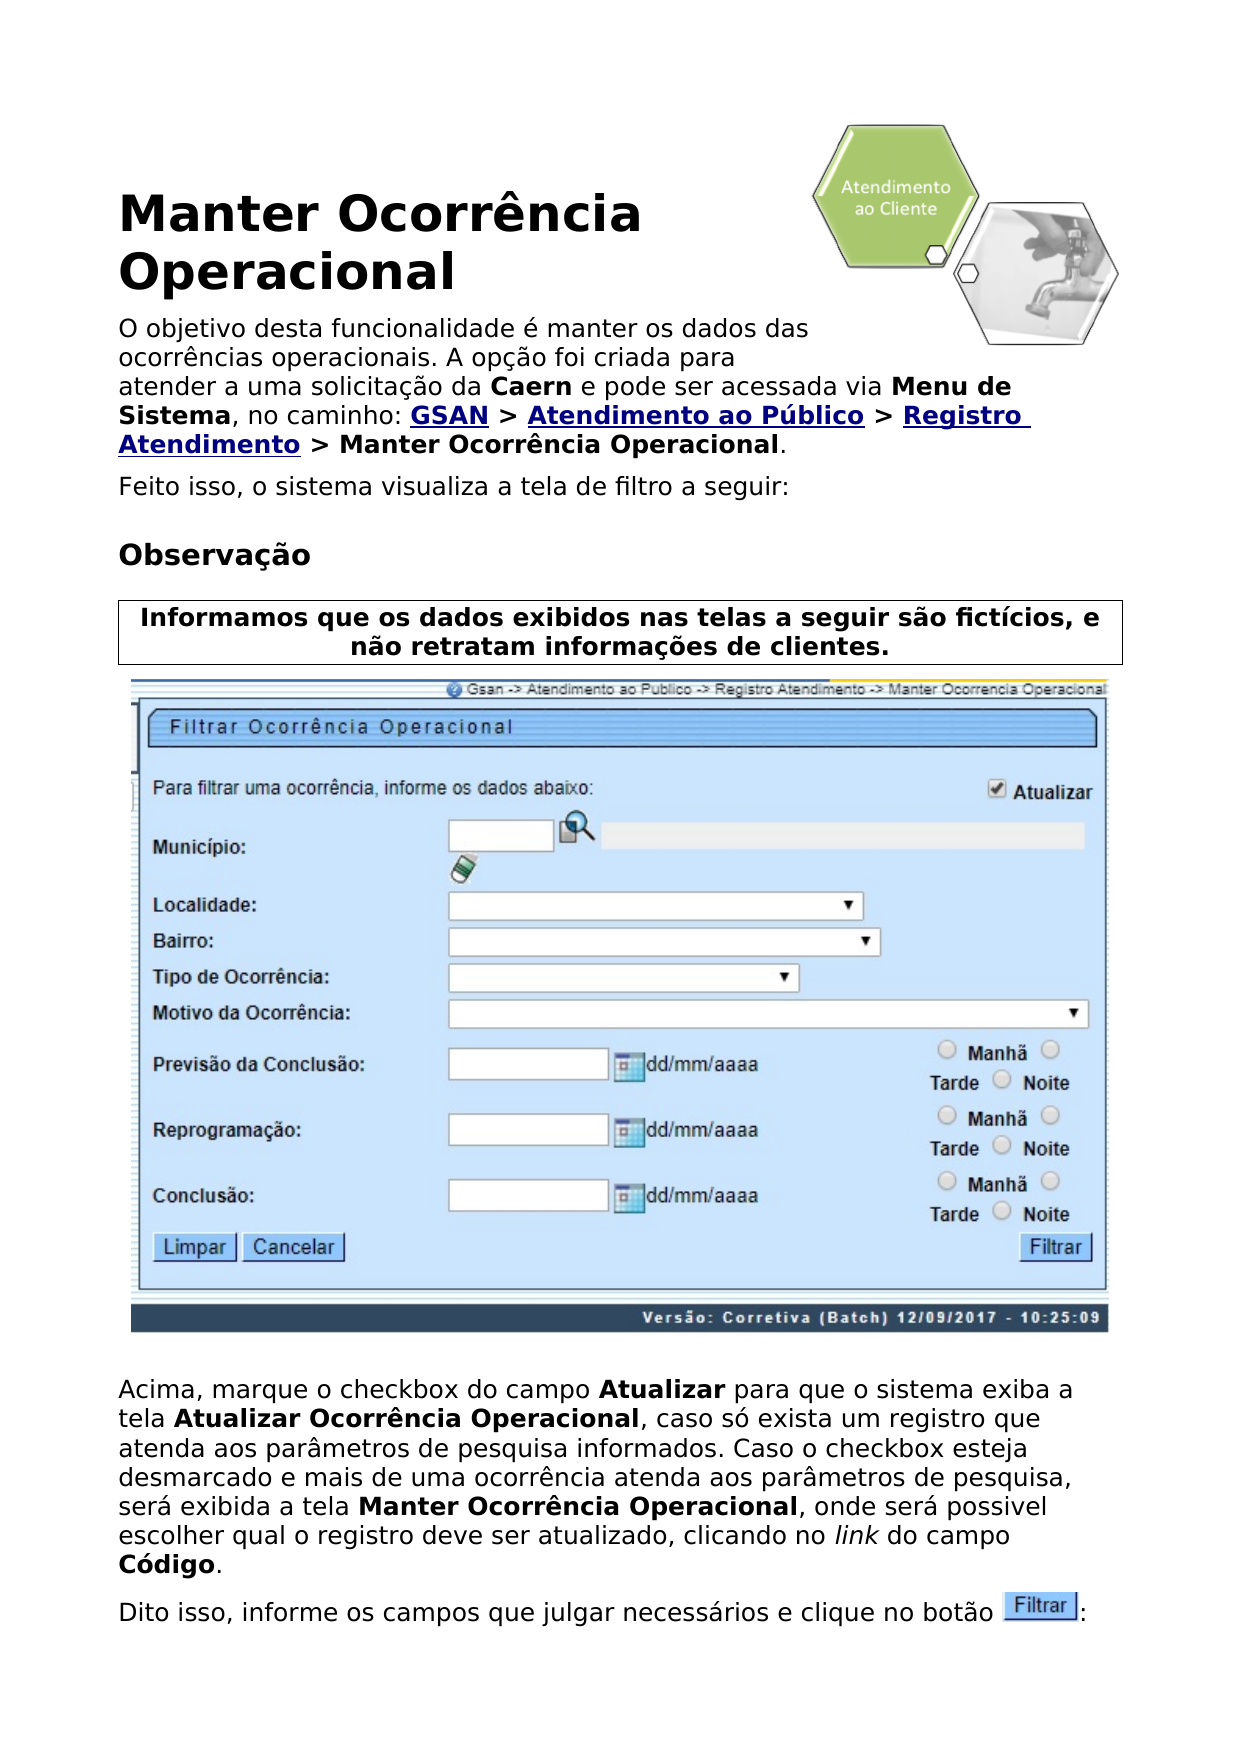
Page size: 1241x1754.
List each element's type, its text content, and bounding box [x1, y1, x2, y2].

text Acima, marque o checkbox do campo Atualizar para que o sistema exiba a tela Atualizar Ocorrência Operacional, caso só exista um registro que atenda aos parâmetros de pesquisa informados. Caso o checkbox esteja desmarcado e mais de uma ocorrência atenda aos parâmetros de pesquisa, será exibida a tela Manter Ocorrência Operacional, onde será possivel escolher qual o registro deve ser atualizado, clicando no link do campo Código. [118, 1376, 1122, 1580]
subtitle Observação [118, 539, 1122, 573]
subtitle Manter Ocorrência Operacional [118, 185, 809, 301]
picture [131, 679, 1110, 1334]
text O objetivo desta funcionalidade é manter os dados das ocorrências operacionais. A opção foi criada para atender a uma solicitação da Caern e pode ser acessada via Menu de Sistema, no caminho: GSAN > Atendimento ao Público > Registro Atendimento > Manter Ocorrência Operacional. [118, 314, 1122, 459]
picture [809, 118, 1123, 351]
picture [1002, 1592, 1079, 1622]
text Feito isso, o sistema visualiza a tela de filtro a seguir: [118, 472, 1122, 501]
table_header Informamos que os dados exibidos nas telas a seguir são fictícios, e não retratam informações de clientes. [119, 601, 1122, 664]
text Dito isso, informe os campos que julgar necessários e clique no botão : [118, 1592, 1122, 1628]
